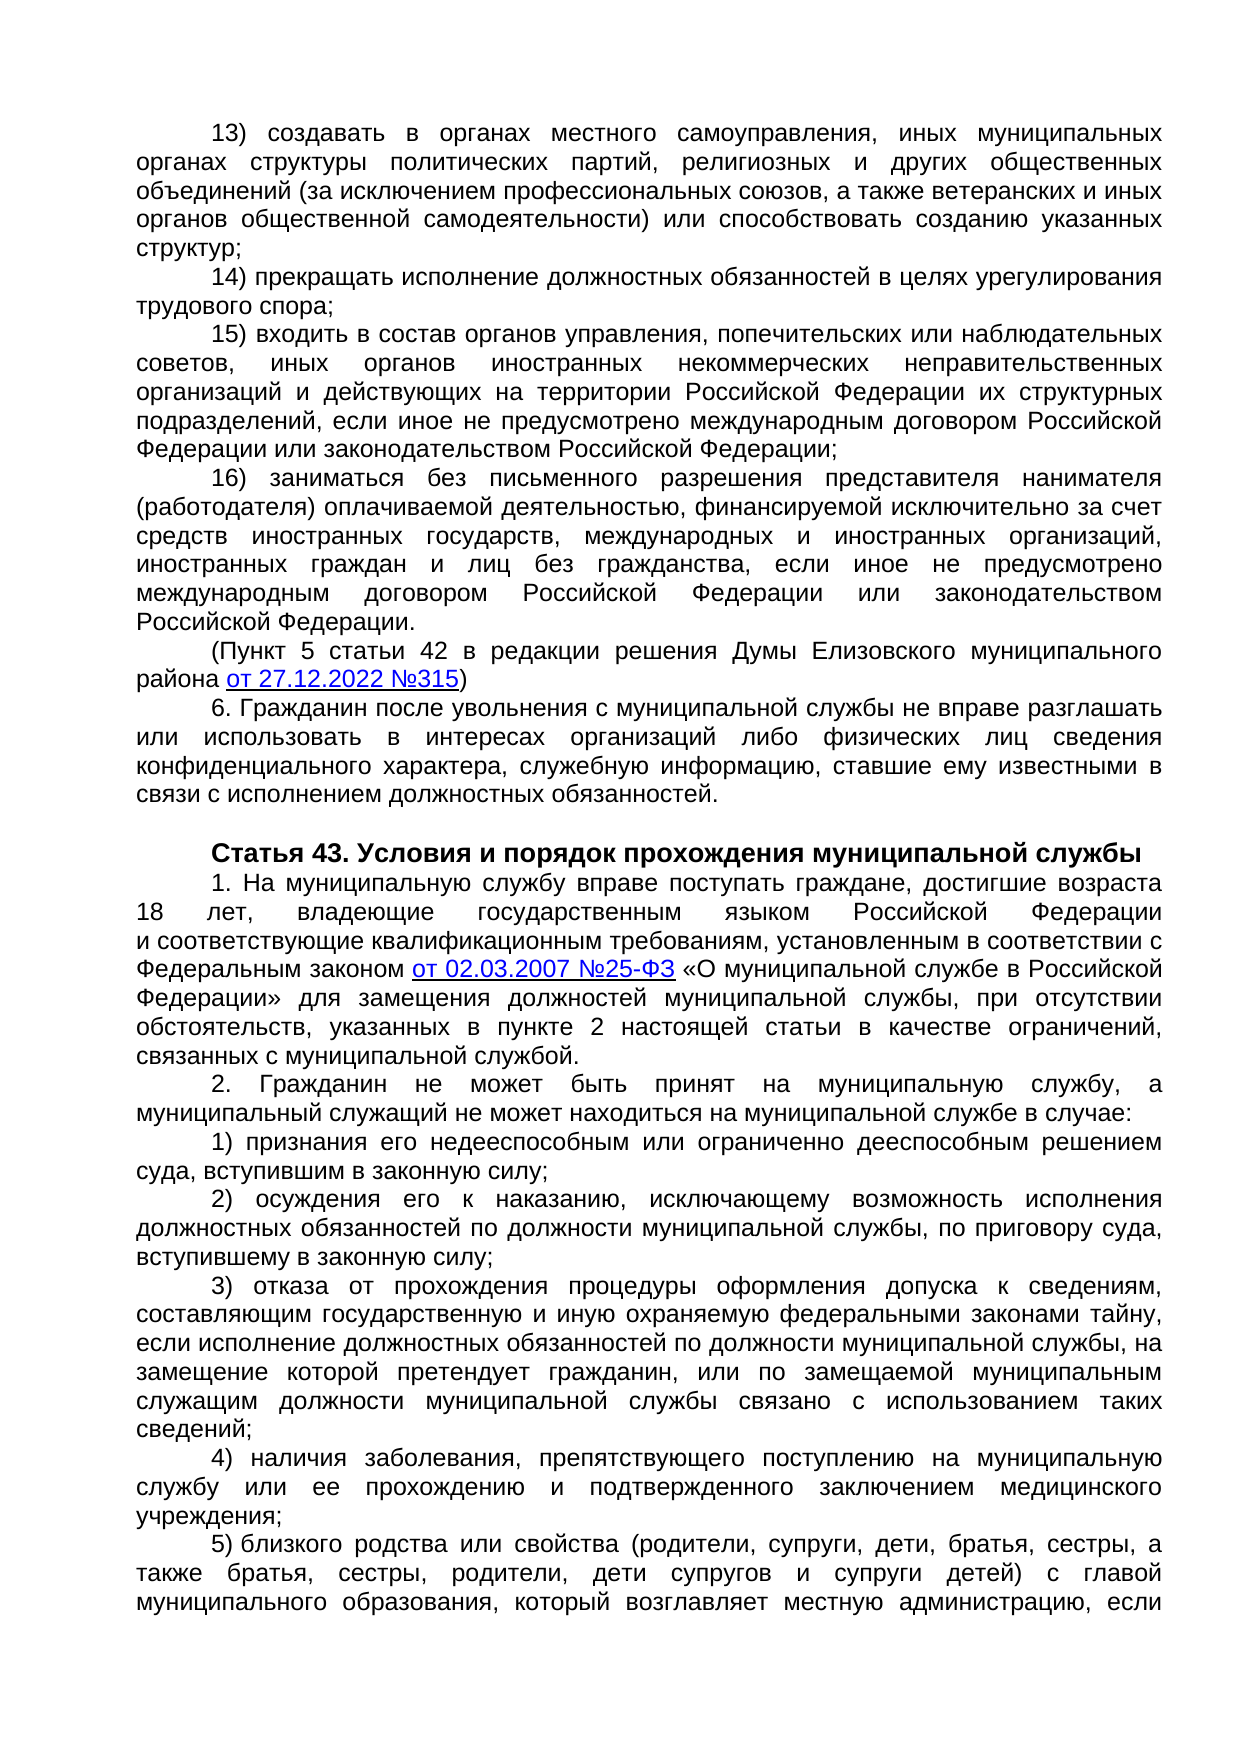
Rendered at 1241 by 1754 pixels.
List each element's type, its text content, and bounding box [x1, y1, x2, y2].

text 2) осуждения его к наказанию, исключающему возможность исполнения должностных обязанностей по должности муниципальной службы, по приговору суда, вступившему в законную силу; [136, 1184, 1163, 1271]
text 1. На муниципальную службу вправе поступать граждане, достигшие возраста 18 лет, владеющие государственным языком Российской Федерации и соответствующие квалификационным требованиям, установленным в соответствии с Федеральным законом от 02.03.2007 №25-ФЗ «О муниципальной службе в Российской Федерации» для замещения должностей муниципальной службы, при отсутствии обстоятельств, указанных в пункте 2 настоящей статьи в качестве ограничений, связанных с муниципальной службой. [136, 868, 1163, 1069]
text 3) отказа от прохождения процедуры оформления допуска к сведениям, составляющим государственную и иную охраняемую федеральными законами тайну, если исполнение должностных обязанностей по должности муниципальной службы, на замещение которой претендует гражданин, или по замещаемой муниципальным служащим должности муниципальной службы связано с использованием таких сведений; [136, 1271, 1163, 1443]
text 2. Гражданин не может быть принят на муниципальную службу, а муниципальный служащий не может находиться на муниципальной службе в случае: [136, 1069, 1163, 1127]
text 6. Гражданин после увольнения с муниципальной службы не вправе разглашать или использовать в интересах организаций либо физических лиц сведения конфиденциального характера, служебную информацию, ставшие ему известными в связи с исполнением должностных обязанностей. [136, 693, 1163, 808]
text (Пункт 5 статьи 42 в редакции решения Думы Елизовского муниципального района от 27.12.2022 №315) [136, 636, 1163, 693]
text 15) входить в состав органов управления, попечительских или наблюдательных советов, иных органов иностранных некоммерческих неправительственных организаций и действующих на территории Российской Федерации их структурных подразделений, если иное не предусмотрено международным договором Российской Федерации или законодательством Российской Федерации; [136, 319, 1163, 463]
text 5) близкого родства или свойства (родители, супруги, дети, братья, сестры, а также братья, сестры, родители, дети супругов и супруги детей) с главой муниципального образования, который возглавляет местную администрацию, если [136, 1529, 1163, 1616]
text 4) наличия заболевания, препятствующего поступлению на муниципальную службу или ее прохождению и подтвержденного заключением медицинского учреждения; [136, 1443, 1163, 1529]
text 1) признания его недееспособным или ограниченно дееспособным решением суда, вступившим в законную силу; [136, 1127, 1163, 1184]
text 16) заниматься без письменного разрешения представителя нанимателя (работодателя) оплачиваемой деятельностью, финансируемой исключительно за счет средств иностранных государств, международных и иностранных организаций, иностранных граждан и лиц без гражданства, если иное не предусмотрено международным договором Российской Федерации или законодательством Российской Федерации. [136, 463, 1163, 636]
text 14) прекращать исполнение должностных обязанностей в целях урегулирования трудового спора; [136, 262, 1163, 319]
text 13) создавать в органах местного самоуправления, иных муниципальных органах структуры политических партий, религиозных и других общественных объединений (за исключением профессиональных союзов, а также ветеранских и иных органов общественной самодеятельности) или способствовать созданию указанных структур; [136, 118, 1163, 262]
text Статья 43. Условия и порядок прохождения муниципальной службы [136, 837, 1163, 868]
